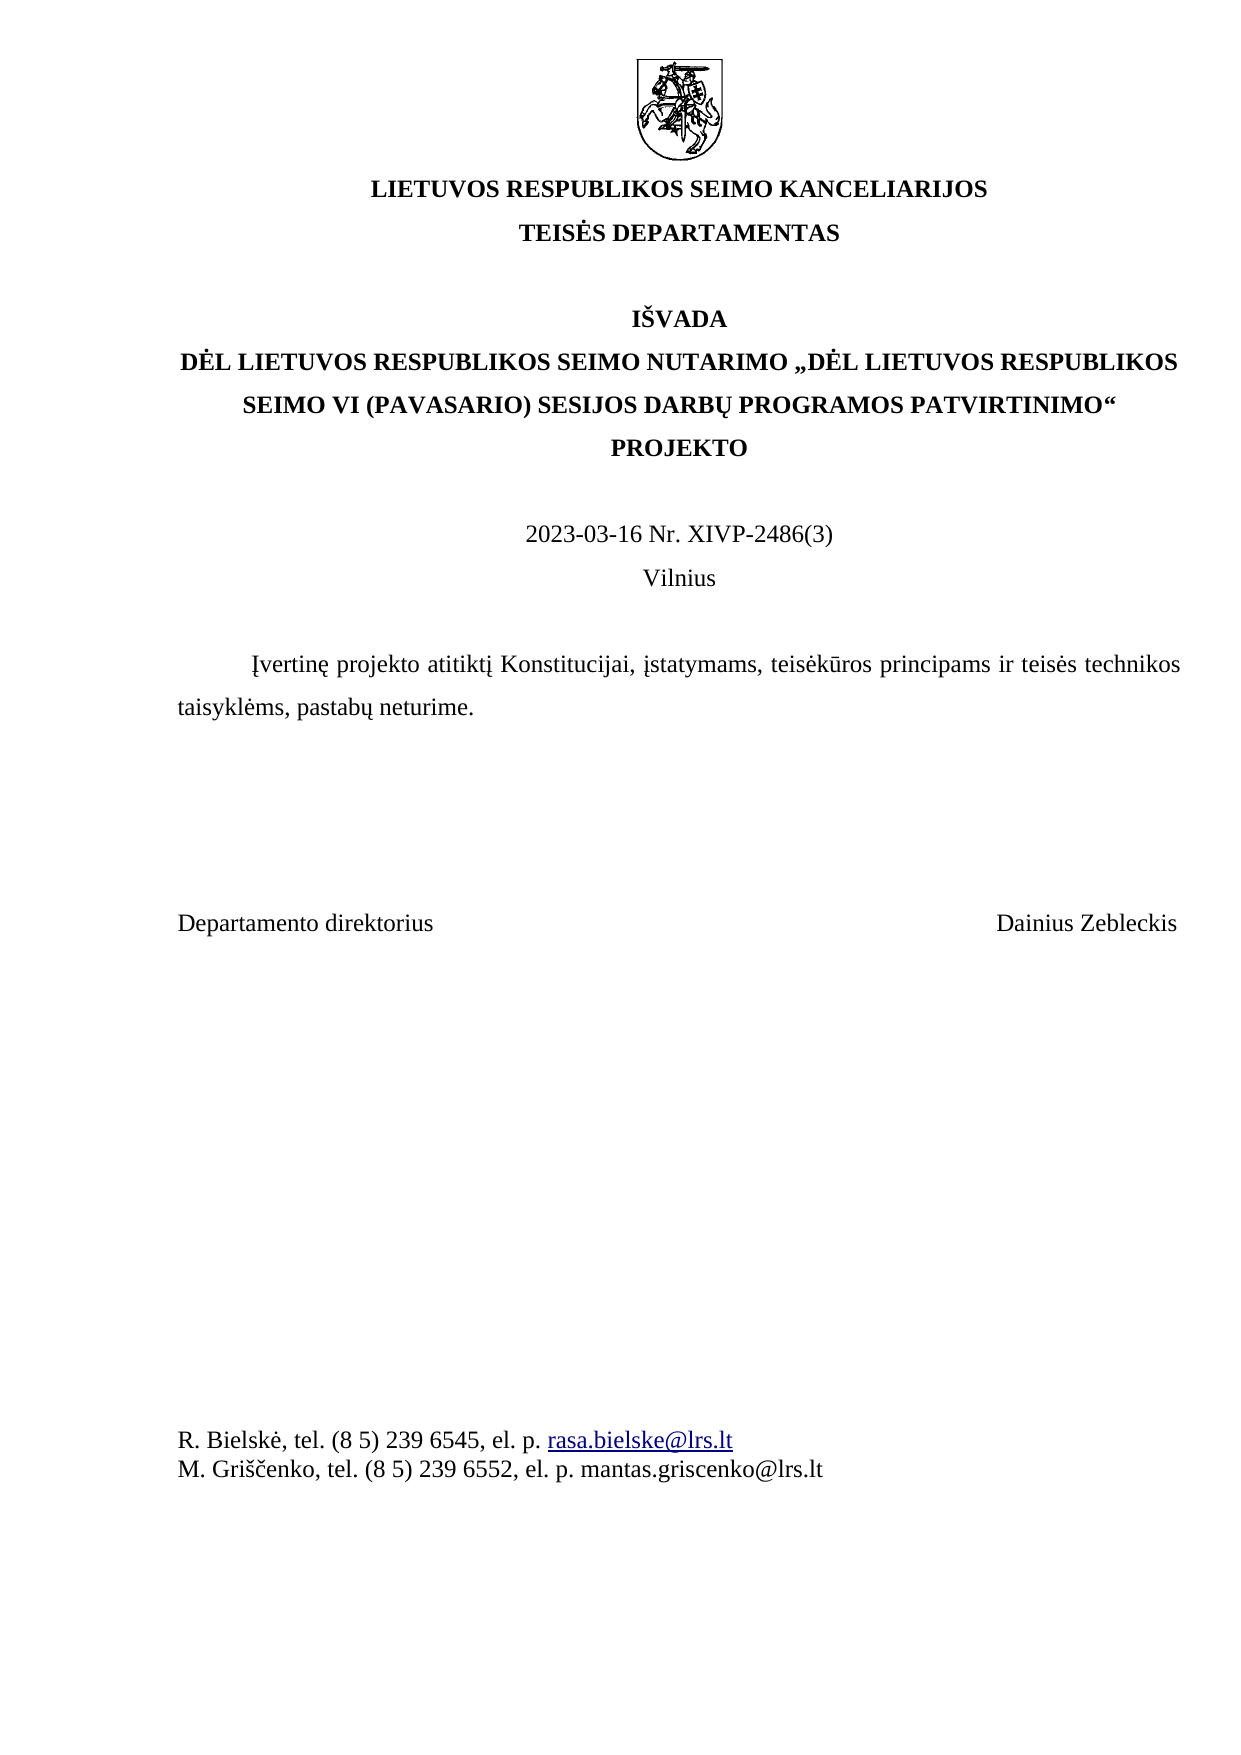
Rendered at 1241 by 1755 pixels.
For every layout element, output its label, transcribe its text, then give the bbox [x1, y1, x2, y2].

text LIETUVOS RESPUBLIKOS SEIMO KANCELIARIJOS [177, 174, 1181, 203]
text 2023-03-16 Nr. XIVP-2486(3) [177, 519, 1181, 548]
subtitle TEISĖS DEPARTAMENTAS [177, 218, 1181, 246]
text Departamento direktorius Dainius Zebleckis [177, 908, 1181, 936]
text PROJEKTO [177, 433, 1181, 462]
text M. Griščenko, tel. (8 5) 239 6552, el. p. mantas.griscenko@lrs.lt [177, 1454, 1181, 1483]
text Įvertinę projekto atitiktį Konstitucijai, įstatymams, teisėkūros principams ir teisės technikos taisyklėms, pastabų neturime. [177, 649, 1181, 721]
text Vilnius [177, 563, 1181, 591]
text R. Bielskė, tel. (8 5) 239 6545, el. p. rasa.bielske@lrs.lt [177, 1425, 1181, 1454]
text IŠVADA [177, 304, 1181, 333]
text DĖL LIETUVOS RESPUBLIKOS SEIMO NUTARIMO „DĖL LIETUVOS RESPUBLIKOS SEIMO VI (PAVASARIO) SESIJOS DARBŲ PROGRAMOS PATVIRTINIMO“ [177, 347, 1181, 419]
